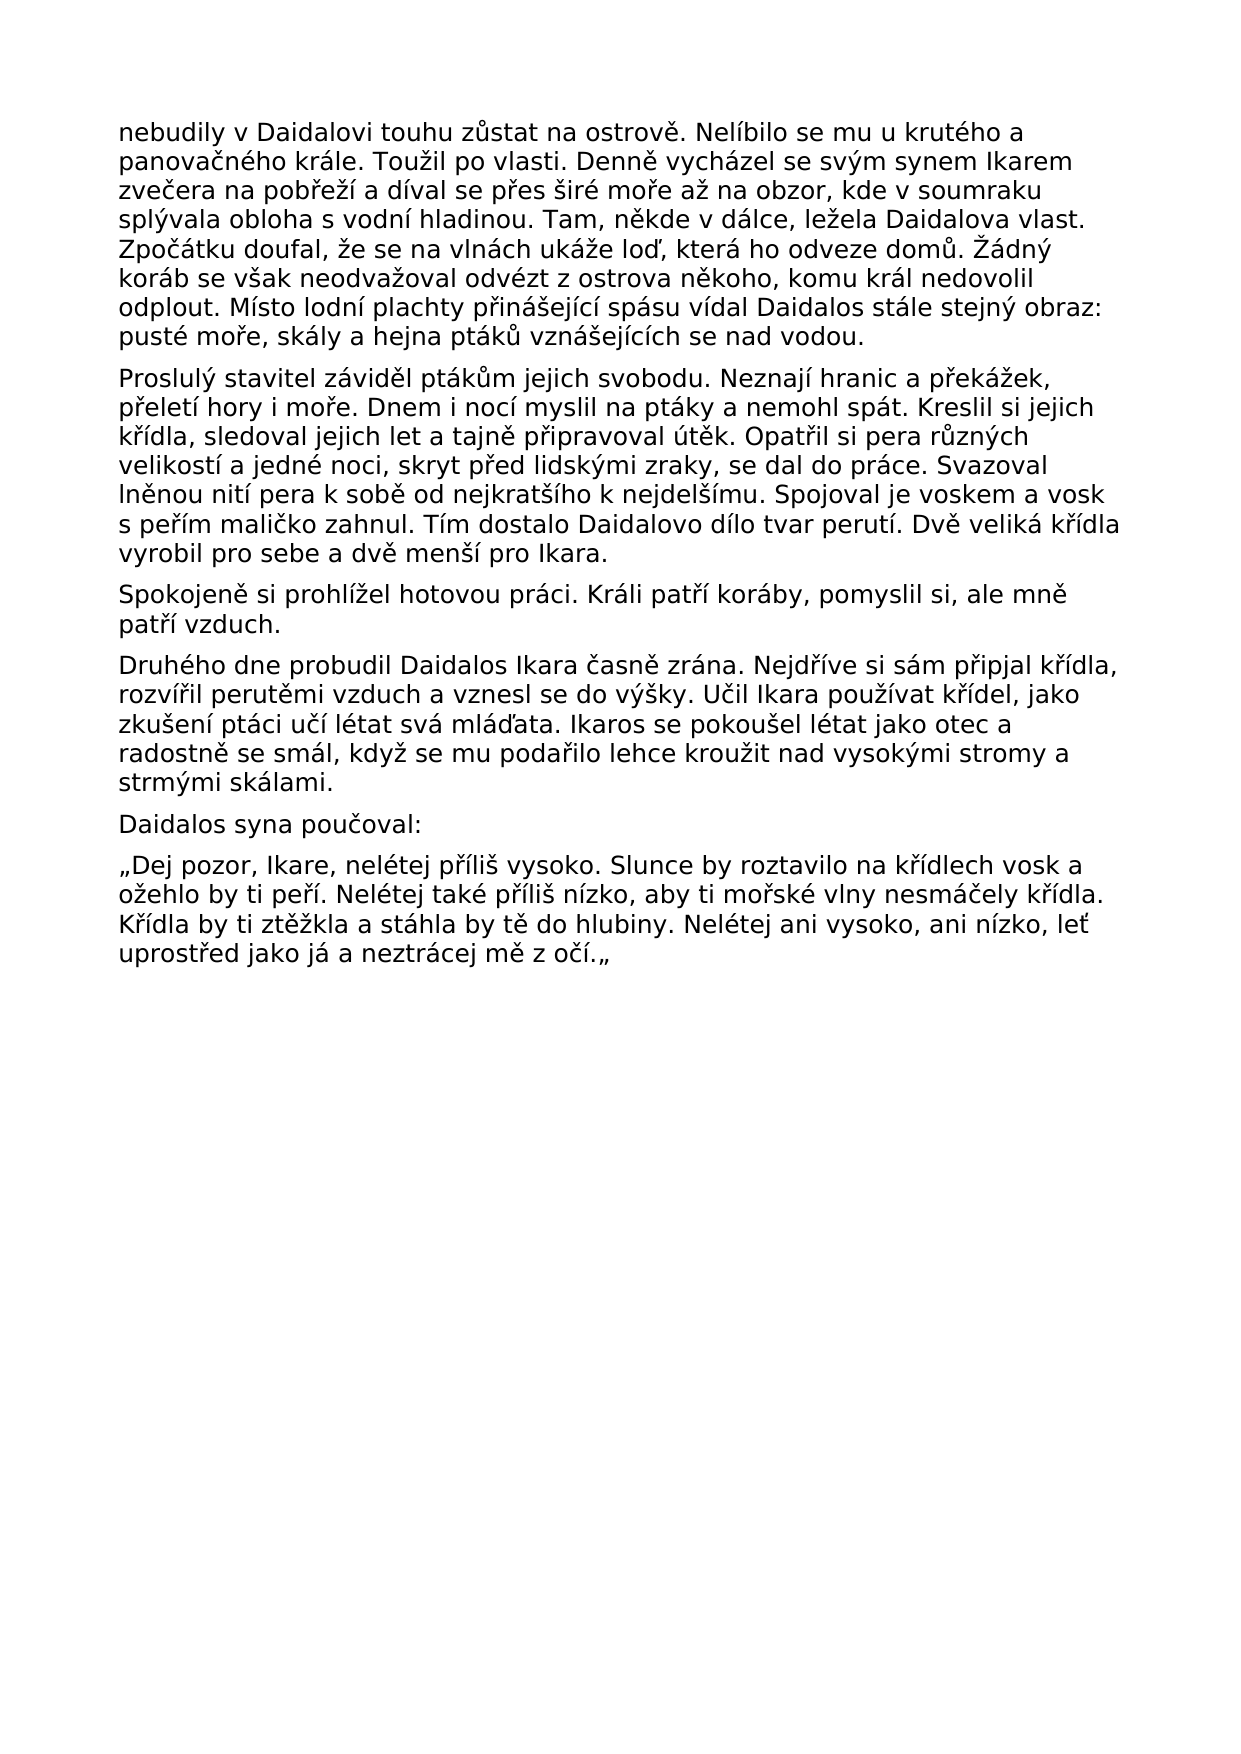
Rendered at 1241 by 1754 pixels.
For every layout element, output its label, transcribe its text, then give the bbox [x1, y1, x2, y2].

text Proslulý stavitel záviděl ptákům jejich svobodu. Neznají hranic a překážek, přeletí hory i moře. Dnem i nocí myslil na ptáky a nemohl spát. Kreslil si jejich křídla, sledoval jejich let a tajně připravoval útěk. Opatřil si pera různých velikostí a jedné noci, skryt před lidskými zraky, se dal do práce. Svazoval lněnou nití pera k sobě od nejkratšího k nejdelšímu. Spojoval je voskem a vosk s peřím maličko zahnul. Tím dostalo Daidalovo dílo tvar perutí. Dvě veliká křídla vyrobil pro sebe a dvě menší pro Ikara. [118, 364, 1122, 568]
text Druhého dne probudil Daidalos Ikara časně zrána. Nejdříve si sám připjal křídla, rozvířil perutěmi vzduch a vznesl se do výšky. Učil Ikara používat křídel, jako zkušení ptáci učí létat svá mláďata. Ikaros se pokoušel létat jako otec a radostně se smál, když se mu podařilo lehce kroužit nad vysokými stromy a strmými skálami. [118, 651, 1122, 797]
text „Dej pozor, Ikare, nelétej příliš vysoko. Slunce by roztavilo na křídlech vosk a ožehlo by ti peří. Nelétej také příliš nízko, aby ti mořské vlny nesmáčely křídla. Křídla by ti ztěžkla a stáhla by tě do hlubiny. Nelétej ani vysoko, ani nízko, leť uprostřed jako já a neztrácej mě z očí.„ [118, 851, 1122, 968]
text Spokojeně si prohlížel hotovou práci. Králi patří koráby, pomyslil si, ale mně patří vzduch. [118, 581, 1122, 639]
text Daidalos syna poučoval: [118, 810, 1122, 839]
text nebudily v Daidalovi touhu zůstat na ostrově. Nelíbilo se mu u krutého a panovačného krále. Toužil po vlasti. Denně vycházel se svým synem Ikarem zvečera na pobřeží a díval se přes širé moře až na obzor, kde v soumraku splývala obloha s vodní hladinou. Tam, někde v dálce, ležela Daidalova vlast. Zpočátku doufal, že se na vlnách ukáže loď, která ho odveze domů. Žádný koráb se však neodvažoval odvézt z ostrova někoho, komu král nedovolil odplout. Místo lodní plachty přinášející spásu vídal Daidalos stále stejný obraz: pusté moře, skály a hejna ptáků vznášejících se nad vodou. [118, 118, 1122, 351]
